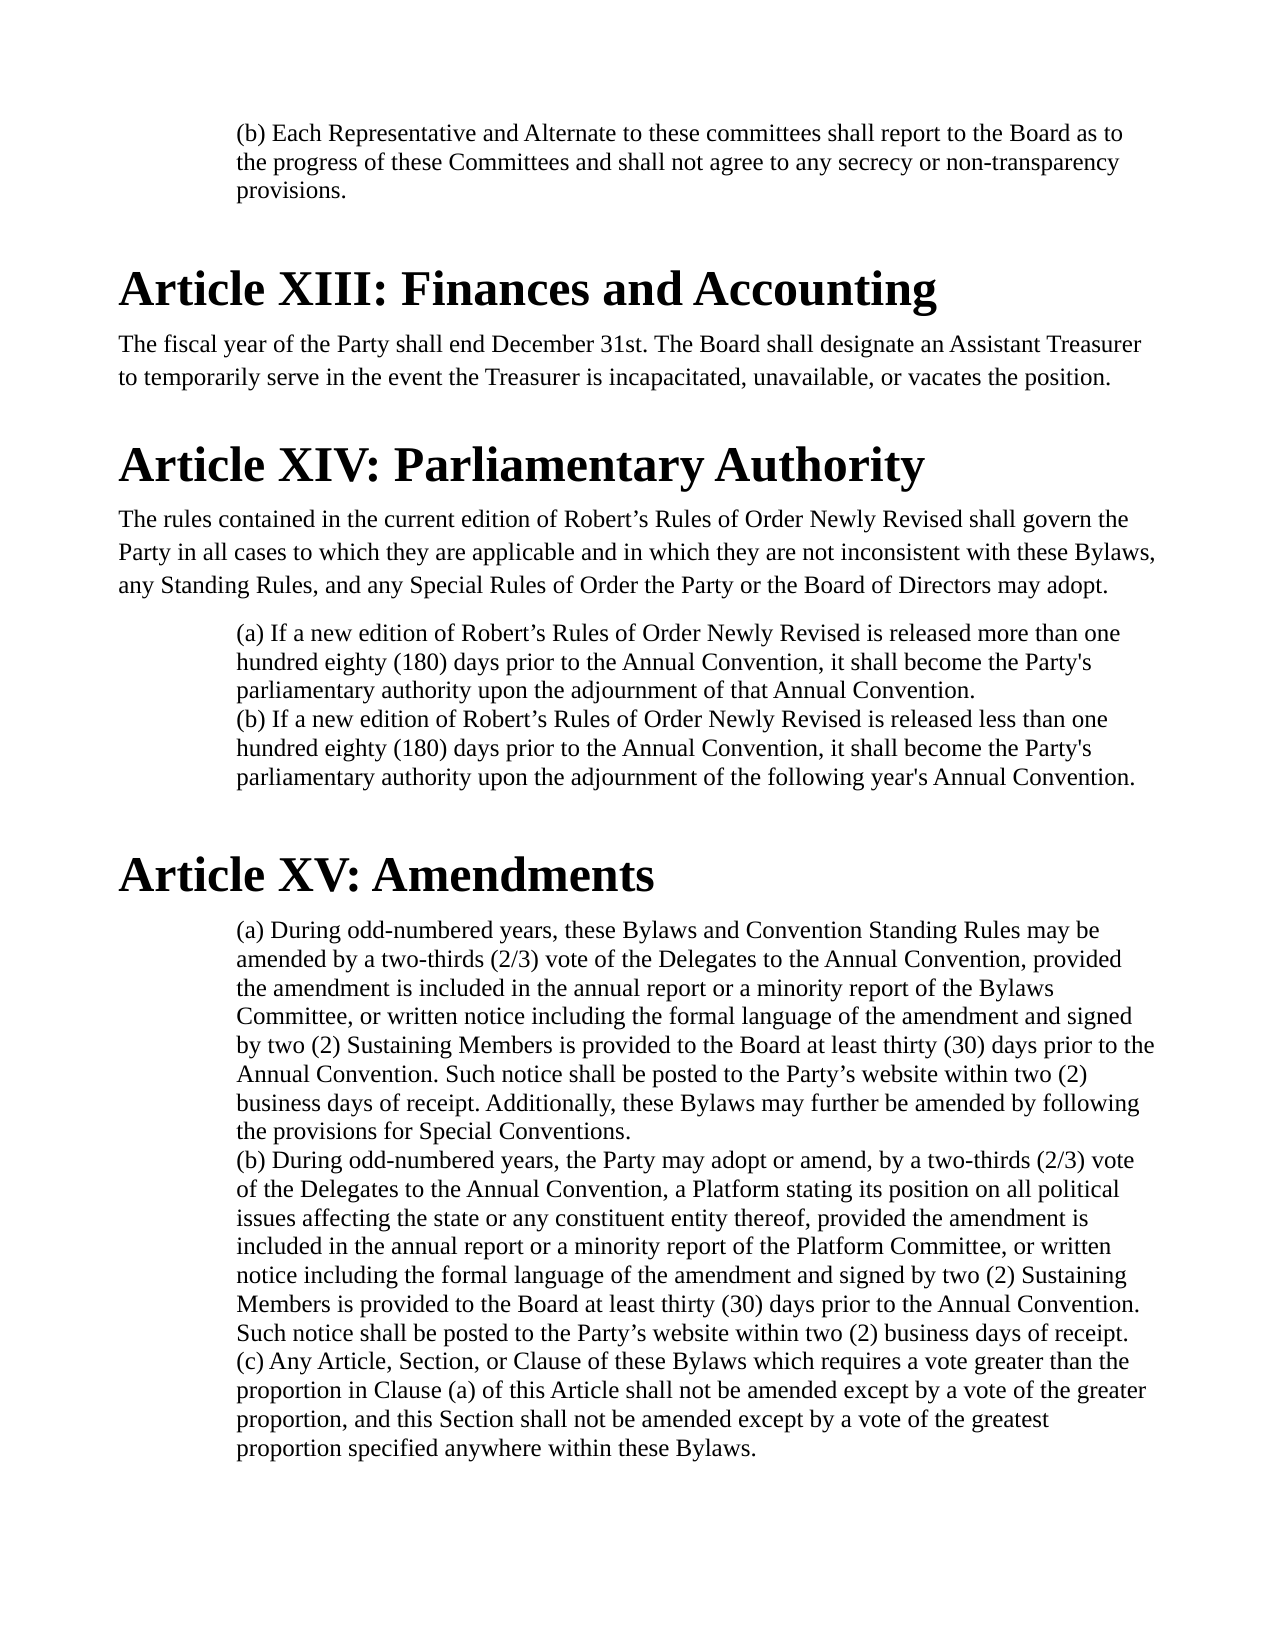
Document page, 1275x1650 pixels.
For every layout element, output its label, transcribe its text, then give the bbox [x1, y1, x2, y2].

list (b) Each Representative and Alternate to these committees shall report to the Board as to the progress of these Committees and shall not agree to any secrecy or non-transparency provisions. [236, 118, 1157, 204]
text The rules contained in the current edition of Robert’s Rules of Order Newly Revised shall govern the Party in all cases to which they are applicable and in which they are not inconsistent with these Bylaws, any Standing Rules, and any Special Rules of Order the Party or the Board of Directors may adopt. [118, 504, 1157, 599]
subtitle Article XV: Amendments [118, 845, 1157, 903]
list (b) If a new edition of Robert’s Rules of Order Newly Revised is released less than one hundred eighty (180) days prior to the Annual Convention, it shall become the Party's parliamentary authority upon the adjournment of the following year's Annual Convention. [236, 704, 1157, 791]
list (c) Any Article, Section, or Clause of these Bylaws which requires a vote greater than the proportion in Clause (a) of this Article shall not be amended except by a vote of the greater proportion, and this Section shall not be amended except by a vote of the greatest proportion specified anywhere within these Bylaws. [236, 1346, 1157, 1461]
list (a) During odd-numbered years, these Bylaws and Convention Standing Rules may be amended by a two-thirds (2/3) vote of the Delegates to the Annual Convention, provided the amendment is included in the annual report or a minority report of the Bylaws Committee, or written notice including the formal language of the amendment and signed by two (2) Sustaining Members is provided to the Board at least thirty (30) days prior to the Annual Convention. Such notice shall be posted to the Party’s website within two (2) business days of receipt. Additionally, these Bylaws may further be amended by following the provisions for Special Conventions. [236, 915, 1157, 1145]
subtitle Article XIV: Parliamentary Authority [118, 434, 1157, 492]
subtitle Article XIII: Finances and Accounting [118, 259, 1157, 316]
text The fiscal year of the Party shall end December 31st. The Board shall designate an Assistant Treasurer to temporarily serve in the event the Treasurer is incapacitated, unavailable, or vacates the position. [118, 329, 1157, 391]
list (b) During odd-numbered years, the Party may adopt or amend, by a two-thirds (2/3) vote of the Delegates to the Annual Convention, a Platform stating its position on all political issues affecting the state or any constituent entity thereof, provided the amendment is included in the annual report or a minority report of the Platform Committee, or written notice including the formal language of the amendment and signed by two (2) Sustaining Members is provided to the Board at least thirty (30) days prior to the Annual Convention. Such notice shall be posted to the Party’s website within two (2) business days of receipt. [236, 1145, 1157, 1346]
list (a) If a new edition of Robert’s Rules of Order Newly Revised is released more than one hundred eighty (180) days prior to the Annual Convention, it shall become the Party's parliamentary authority upon the adjournment of that Annual Convention. [236, 618, 1157, 704]
